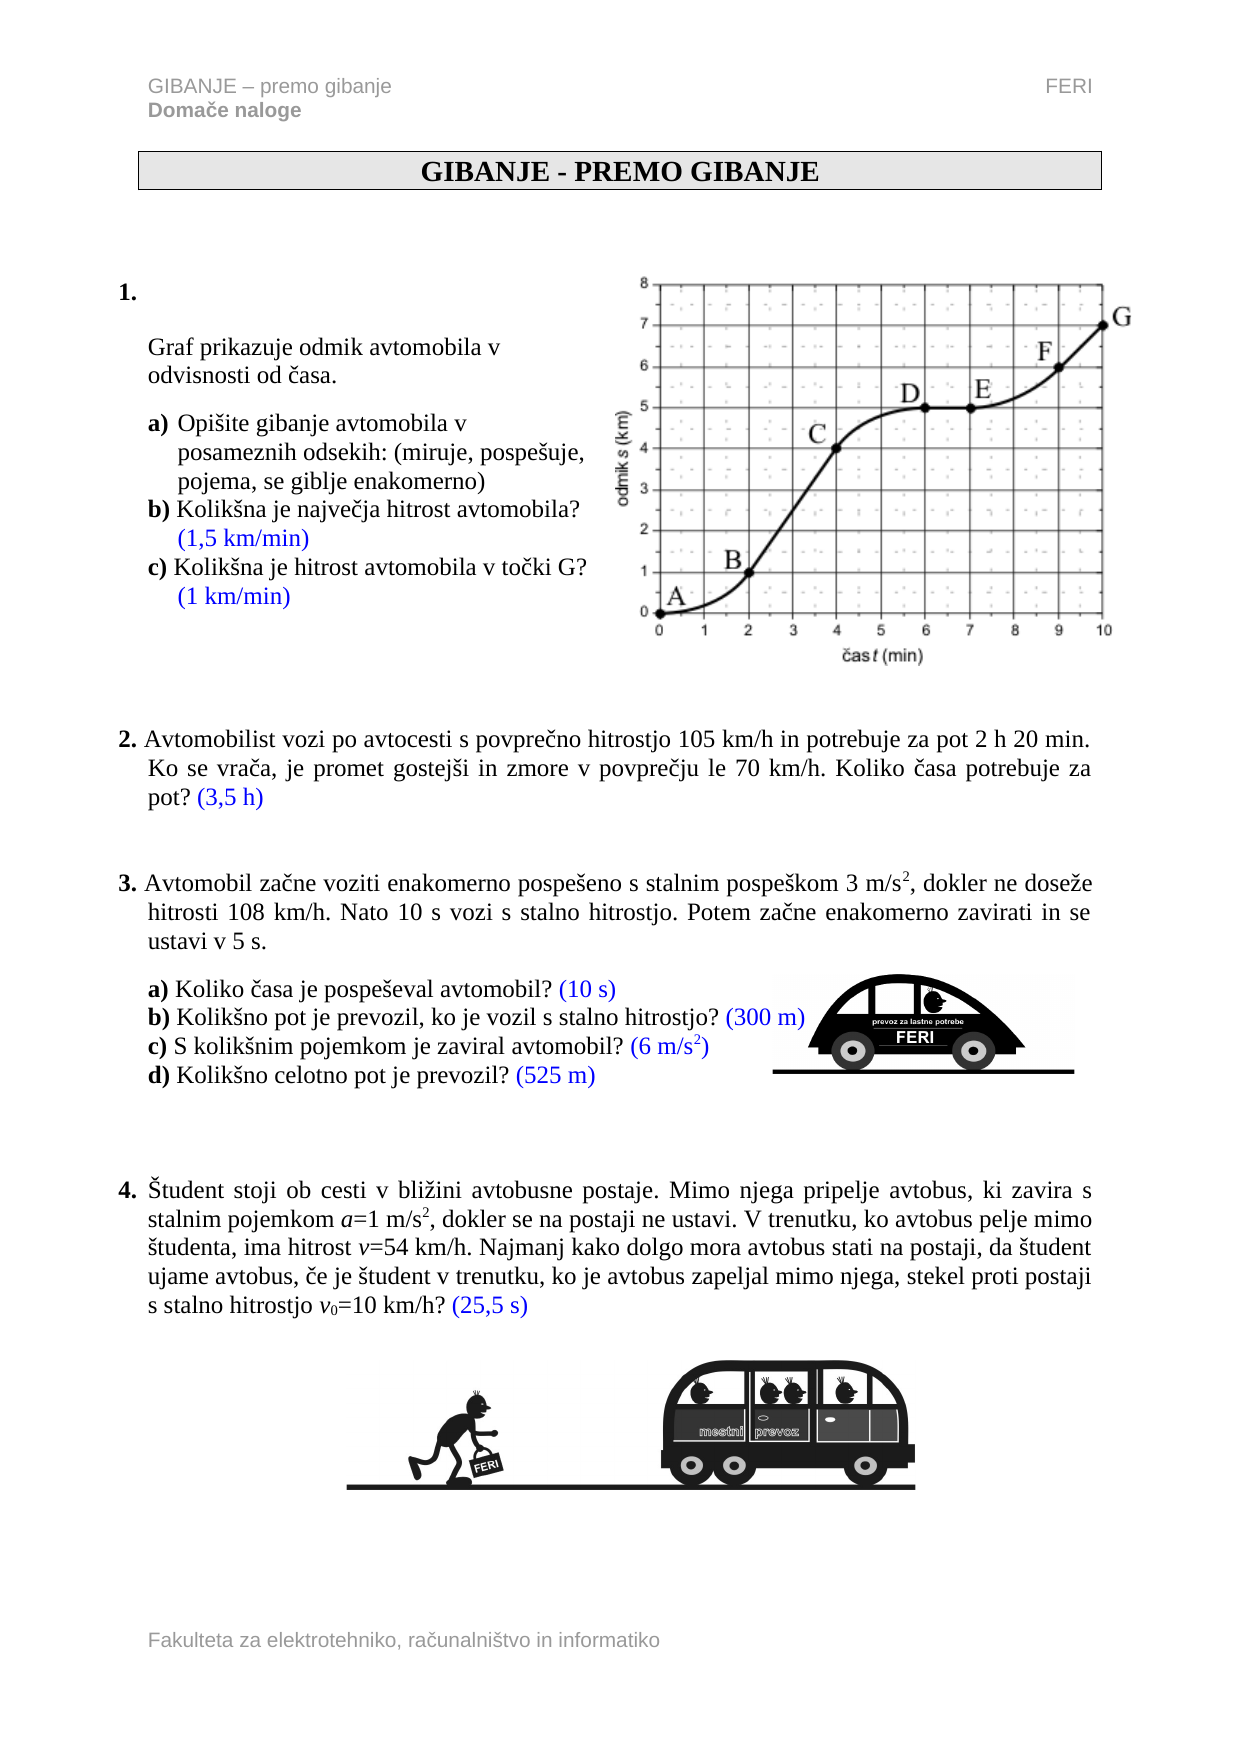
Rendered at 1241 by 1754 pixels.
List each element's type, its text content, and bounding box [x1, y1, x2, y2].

text a) Opišite gibanje avtomobila v posameznih odsekih: (miruje, pospešuje, pojema, se giblje enakomerno) [148, 408, 591, 494]
text c) Kolikšna je hitrost avtomobila v točki G? [148, 552, 591, 581]
picture [772, 974, 1075, 1074]
text b) Kolikšna je največja hitrost avtomobila? (1,5 km/min) [148, 494, 614, 552]
picture [346, 1360, 916, 1490]
text 2. Avtomobilist vozi po avtocesti s povprečno hitrostjo 105 km/h in potrebuje za pot 2 h 20 min. Ko se vrača, je promet gostejši in zmore v povprečju le 70 km/h. Koliko časa potrebuje za pot? (3,5 h) [118, 724, 1093, 811]
text d) Kolikšno celotno pot je prevozil? (525 m) [148, 1060, 723, 1089]
text 3. Avtomobil začne voziti enakomerno pospešeno s stalnim pospeškom 3 m/s2, dokler ne doseže hitrosti 108 km/h. Nato 10 s vozi s stalno hitrostjo. Potem začne enakomerno zavirati in se ustavi v 5 s. [118, 868, 1093, 954]
picture [615, 268, 1132, 666]
text Graf prikazuje odmik avtomobila v odvisnosti od časa. [148, 332, 591, 389]
text c) S kolikšnim pojemkom je zaviral avtomobil? (6 m/s2) [148, 1031, 723, 1060]
text b) Kolikšno pot je prevozil, ko je vozil s stalno hitrostjo? (300 m) [148, 1002, 771, 1031]
text GIBANJE - PREMO GIBANJE [139, 152, 1101, 189]
text (1 km/min) [148, 581, 591, 609]
text 4. Študent stoji ob cesti v bližini avtobusne postaje. Mimo njega pripelje avtobus, ki zavira s stalnim pojemkom a=1 m/s2, dokler se na postaji ne ustavi. V trenutku, ko avtobus pelje mimo študenta, ima hitrost v=54 km/h. Najmanj kako dolgo mora avtobus stati na postaji, da študent ujame avtobus, če je študent v trenutku, ko je avtobus zapeljal mimo njega, stekel proti postaji s stalno hitrostjo v0=10 km/h? (25,5 s) [118, 1175, 1093, 1319]
text a) Koliko časa je pospeševal avtomobil? (10 s) [148, 974, 723, 1002]
